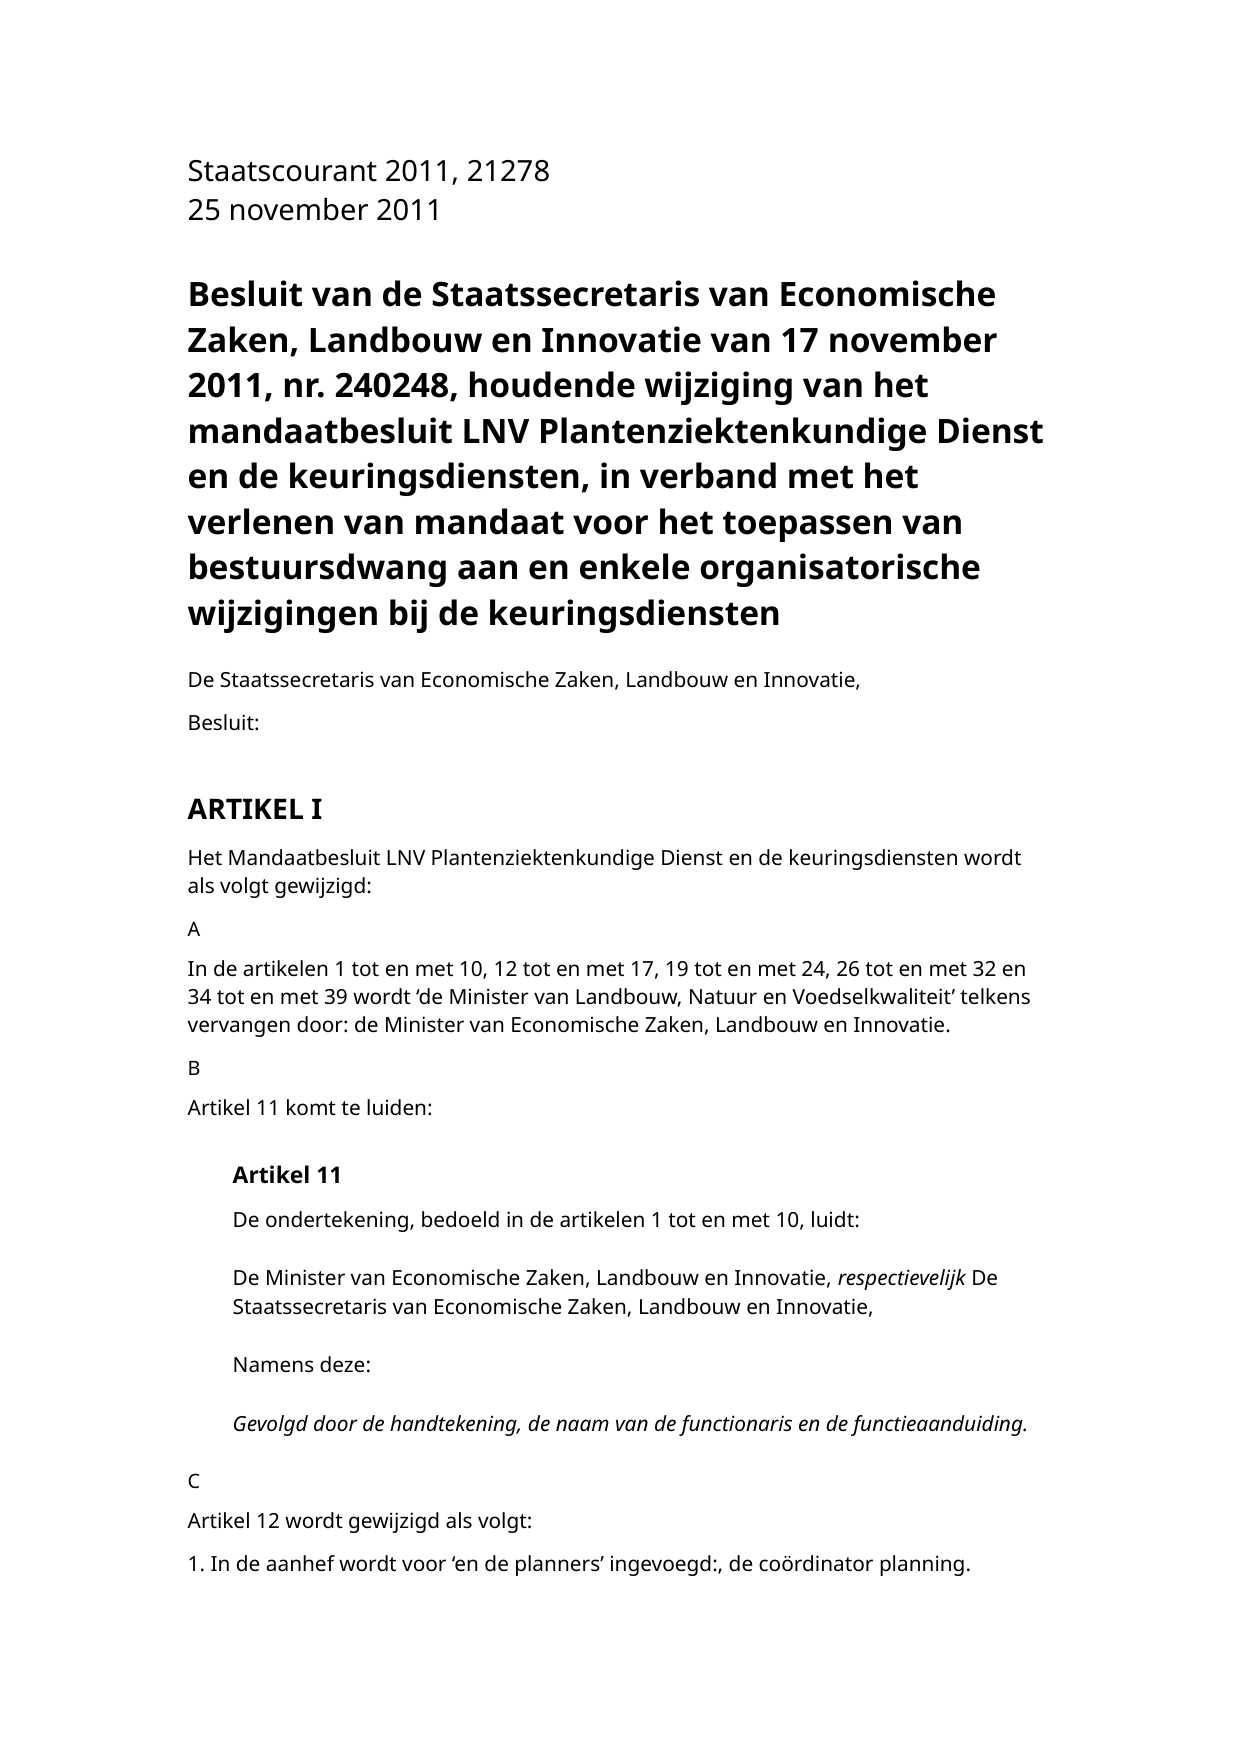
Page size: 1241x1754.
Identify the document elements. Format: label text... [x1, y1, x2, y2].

text Gevolgd door de handtekening, de naam van de functionaris en de functieaanduiding. [232, 1409, 1053, 1437]
text B [187, 1054, 1053, 1081]
text Artikel 11 komt te luiden: [187, 1093, 1053, 1121]
text C [187, 1467, 1053, 1494]
text Het Mandaatbesluit LNV Plantenziektenkundige Dienst en de keuringsdiensten wordt als volgt gewijzigd: [187, 843, 1053, 900]
text Besluit: [187, 708, 1053, 737]
text Artikel 12 wordt gewijzigd als volgt: [187, 1506, 1053, 1534]
text Staatscourant 2011, 21278 [187, 150, 1053, 190]
text 1. In de aanhef wordt voor ‘en de planners’ ingevoegd:, de coördinator planning. [187, 1549, 1053, 1578]
text In de artikelen 1 tot en met 10, 12 tot en met 17, 19 tot en met 24, 26 tot en met 32 en 34 tot en met 39 wordt ‘de Minister van Landbouw, Natuur en Voedselkwaliteit’ telkens vervangen door: de Minister van Economische Zaken, Landbouw en Innovatie. [187, 954, 1053, 1039]
subtitle Besluit van de Staatssecretaris van Economische Zaken, Landbouw en Innovatie van 17 november 2011, nr. 240248, houdende wijziging van het mandaatbesluit LNV Plantenziektenkundige Dienst en de keuringsdiensten, in verband met het verlenen van mandaat voor het toepassen van bestuursdwang aan en enkele organisatorische wijzigingen bij de keuringsdiensten [187, 271, 1053, 635]
subtitle Artikel 11 [232, 1159, 1053, 1190]
text De Staatssecretaris van Economische Zaken, Landbouw en Innovatie, [187, 665, 1053, 693]
text 25 november 2011 [187, 190, 1053, 229]
subtitle ARTIKEL I [187, 789, 1053, 828]
text De Minister van Economische Zaken, Landbouw en Innovatie, respectievelijk De Staatssecretaris van Economische Zaken, Landbouw en Innovatie, [232, 1263, 1053, 1320]
text Namens deze: [232, 1350, 1053, 1379]
text A [187, 915, 1053, 942]
text De ondertekening, bedoeld in de artikelen 1 tot en met 10, luidt: [232, 1205, 1053, 1233]
